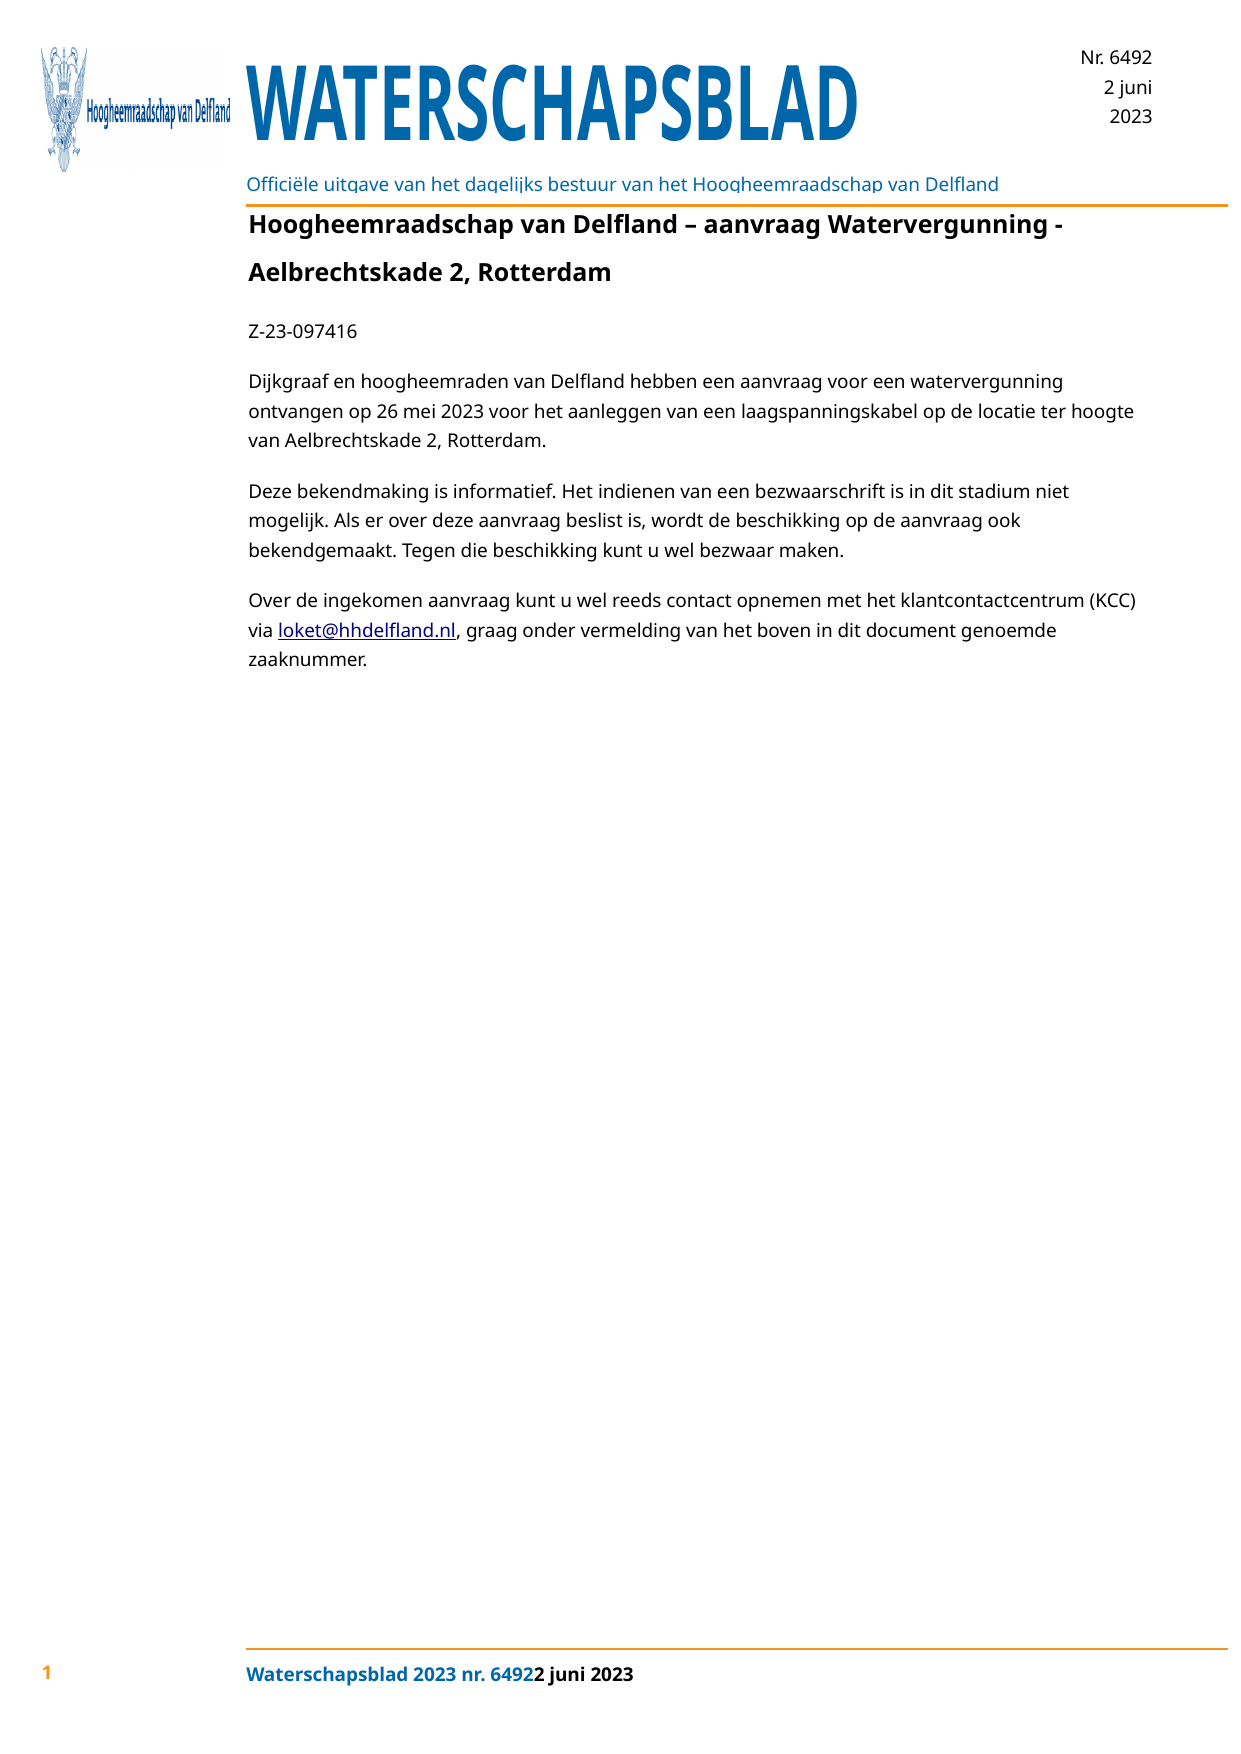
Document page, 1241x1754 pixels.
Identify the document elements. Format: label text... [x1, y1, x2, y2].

text Over de ingekomen aanvraag kunt u wel reeds contact opnemen met het klantcontactcentrum (KCC) via loket@hhdelfland.nl, graag onder vermelding van het boven in dit document genoemde zaaknummer. [248, 587, 1152, 672]
text Z-23-097416 [248, 318, 1152, 344]
text Deze bekendmaking is informatief. Het indienen van een bezwaarschrift is in dit stadium niet mogelijk. Als er over deze aanvraag beslist is, wordt de beschikking op de aanvraag ook bekendgemaakt. Tegen die beschikking kunt u wel bezwaar maken. [248, 478, 1152, 563]
picture [41, 47, 231, 172]
text Hoogheemraadschap van Delfland – aanvraag Watervergunning - Aelbrechtskade 2, Rotterdam [248, 207, 1152, 288]
text Dijkgraaf en hoogheemraden van Delfland hebben een aanvraag voor een watervergunning ontvangen op 26 mei 2023 voor het aanleggen van een laagspanningskabel op de locatie ter hoogte van Aelbrechtskade 2, Rotterdam. [248, 368, 1152, 453]
